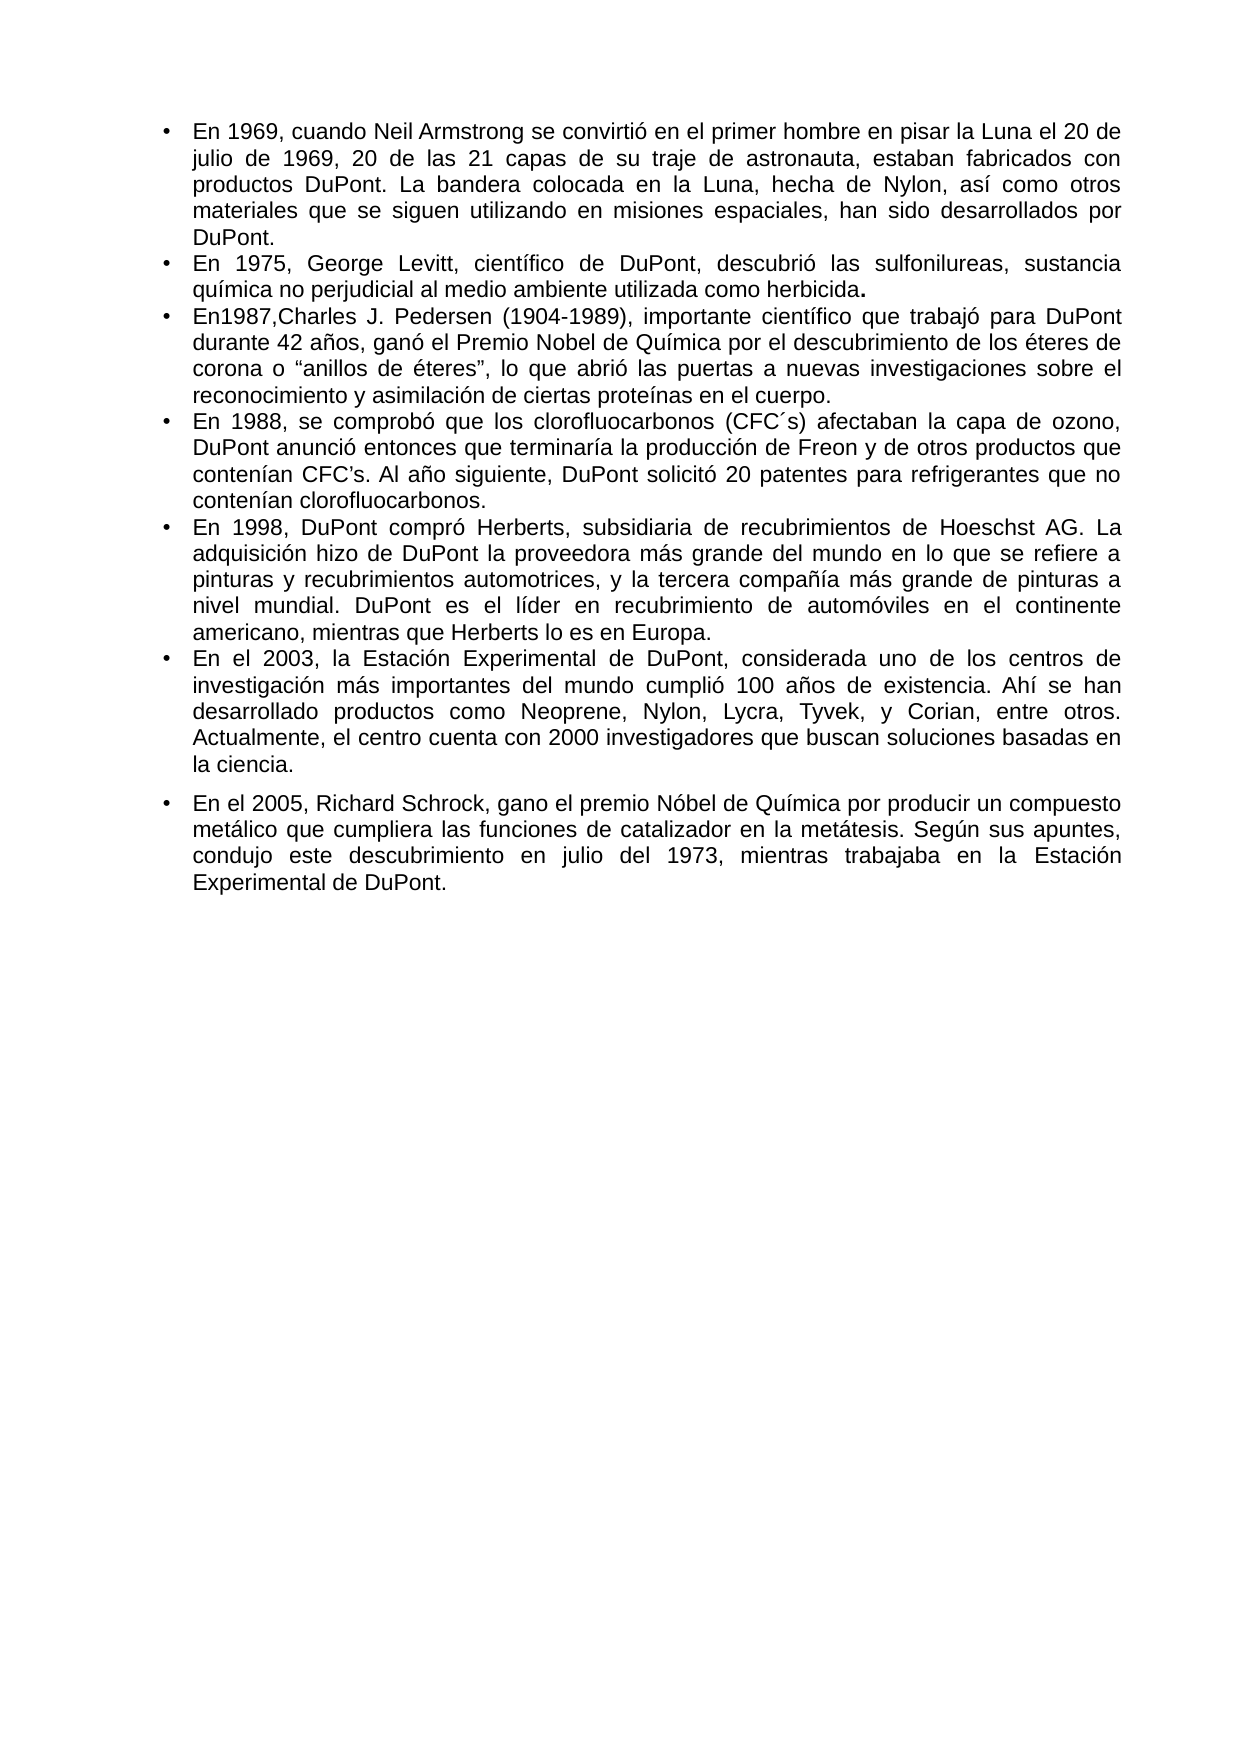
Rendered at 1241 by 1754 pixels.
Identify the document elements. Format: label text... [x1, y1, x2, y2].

list En el 2005, Richard Schrock, gano el premio Nóbel de Química por producir un compuesto metálico que cumpliera las funciones de catalizador en la metátesis. Según sus apuntes, condujo este descubrimiento en julio del 1973, mientras trabajaba en la Estación Experimental de DuPont. [163, 789, 1122, 895]
list En 1969, cuando Neil Armstrong se convirtió en el primer hombre en pisar la Luna el 20 de julio de 1969, 20 de las 21 capas de su traje de astronauta, estaban fabricados con productos DuPont. La bandera colocada en la Luna, hecha de Nylon, así como otros materiales que se siguen utilizando en misiones espaciales, han sido desarrollados por DuPont. [163, 118, 1122, 250]
list En 1975, George Levitt, científico de DuPont, descubrió las sulfonilureas, sustancia química no perjudicial al medio ambiente utilizada como herbicida. [163, 250, 1122, 303]
list En1987,Charles J. Pedersen (1904-1989), importante científico que trabajó para DuPont durante 42 años, ganó el Premio Nobel de Química por el descubrimiento de los éteres de corona o “anillos de éteres”, lo que abrió las puertas a nuevas investigaciones sobre el reconocimiento y asimilación de ciertas proteínas en el cuerpo. [163, 303, 1122, 408]
list En el 2003, la Estación Experimental de DuPont, considerada uno de los centros de investigación más importantes del mundo cumplió 100 años de existencia. Ahí se han desarrollado productos como Neoprene, Nylon, Lycra, Tyvek, y Corian, entre otros. Actualmente, el centro cuenta con 2000 investigadores que buscan soluciones basadas en la ciencia. [163, 645, 1122, 777]
list En 1998, DuPont compró Herberts, subsidiaria de recubrimientos de Hoeschst AG. La adquisición hizo de DuPont la proveedora más grande del mundo en lo que se refiere a pinturas y recubrimientos automotrices, y la tercera compañía más grande de pinturas a nivel mundial. DuPont es el líder en recubrimiento de automóviles en el continente americano, mientras que Herberts lo es en Europa. [163, 513, 1122, 645]
list En 1988, se comprobó que los clorofluocarbonos (CFC´s) afectaban la capa de ozono, DuPont anunció entonces que terminaría la producción de Freon y de otros productos que contenían CFC’s. Al año siguiente, DuPont solicitó 20 patentes para refrigerantes que no contenían clorofluocarbonos. [163, 408, 1122, 513]
